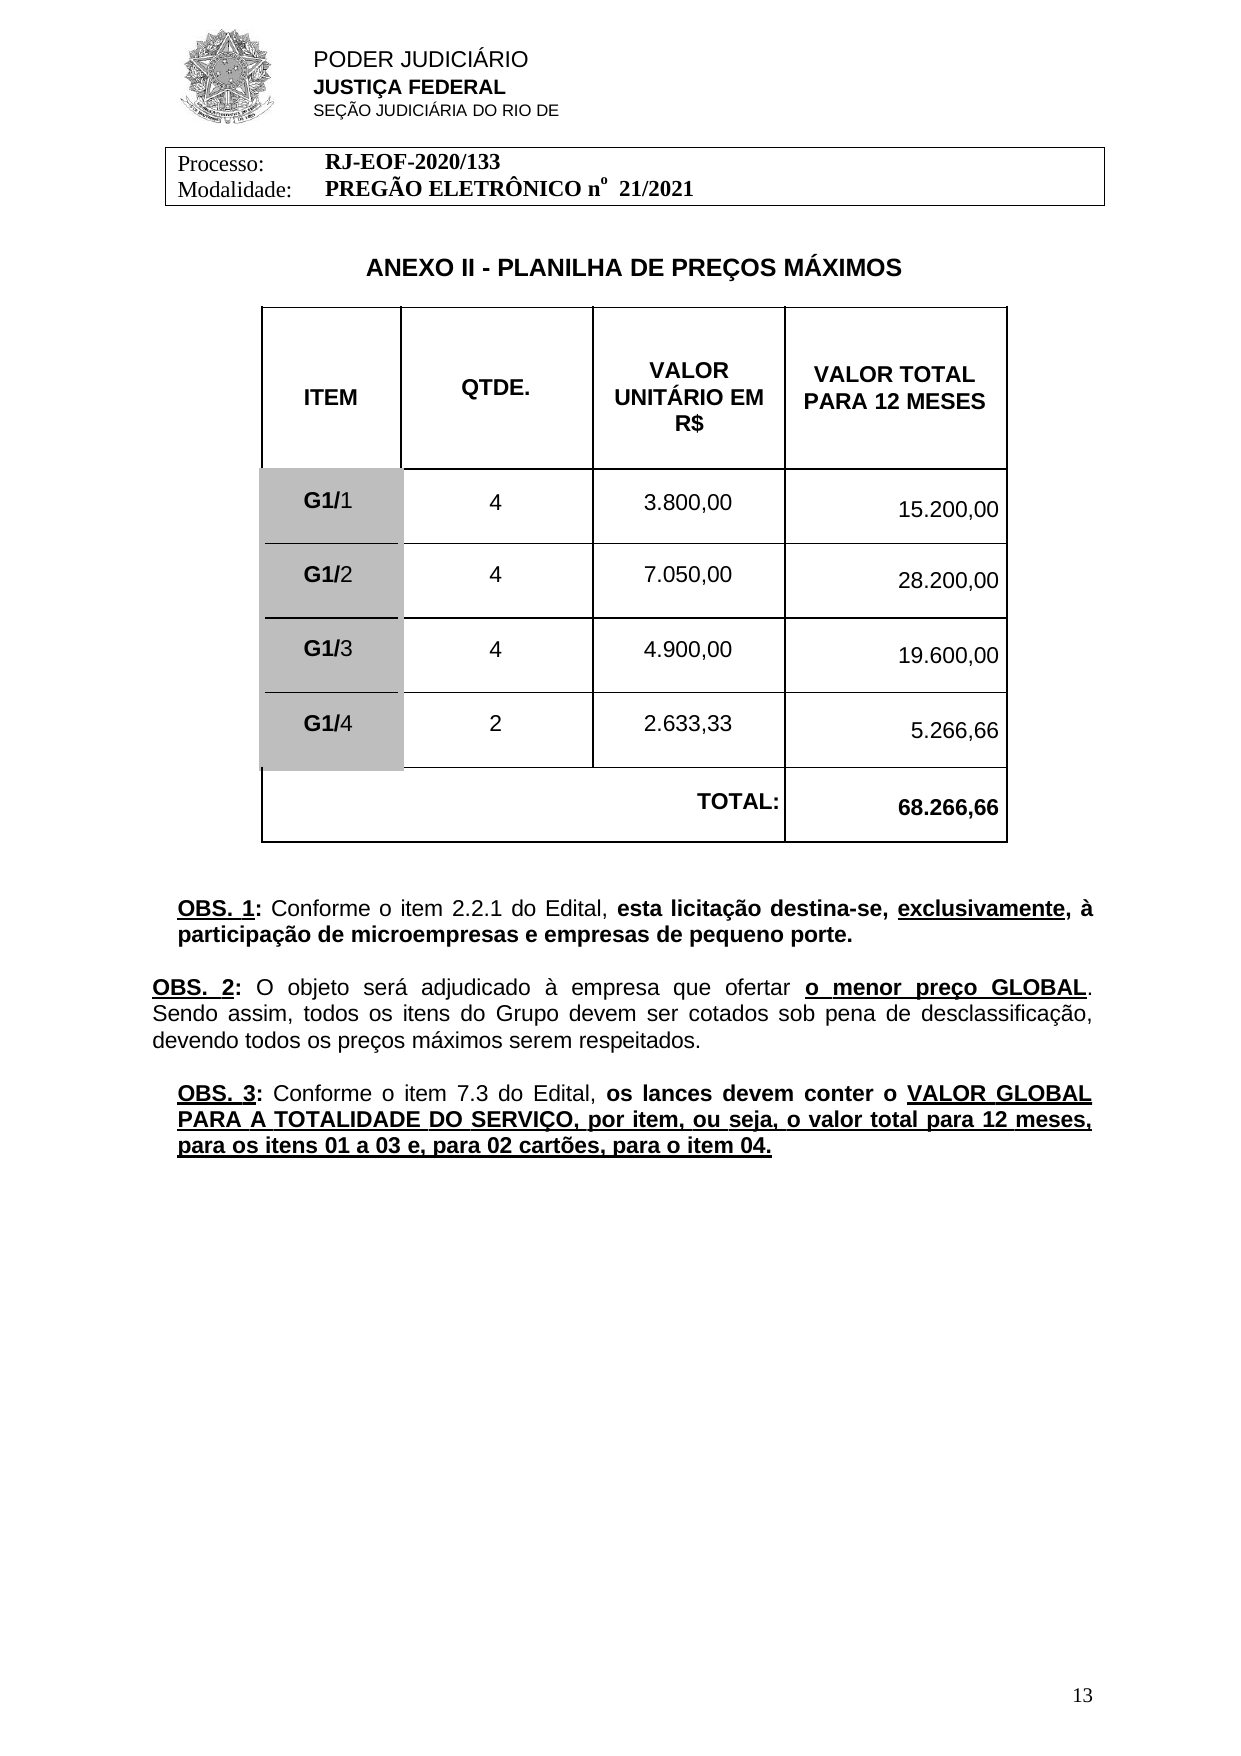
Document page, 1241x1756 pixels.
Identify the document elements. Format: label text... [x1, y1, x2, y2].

table_cell 7.050,00 [594, 544, 784, 617]
table_cell 3.800,00 [594, 470, 784, 543]
table_cell 15.200,00 [786, 470, 1006, 543]
table_cell 4 [404, 619, 592, 692]
table_cell 2.633,33 [594, 693, 784, 767]
table_header QTDE. [402, 308, 592, 468]
table_cell 4 [404, 544, 592, 617]
table_cell 28.200,00 [786, 544, 1006, 617]
table_header ITEM [263, 308, 400, 468]
table_cell 4 [404, 470, 592, 543]
table_cell G1/3 [265, 619, 398, 692]
text ANEXO II - PLANILHA DE PREÇOS MÁXIMOS [366, 253, 1118, 282]
text OBS. 2: O objeto será adjudicado à empresa que ofertar o menor preço GLOBAL. Sendo assim, todos os itens do Grupo devem ser cotados sob pena de desclassificação, devendo todos os preços máximos serem respeitados. [152, 974, 1093, 1053]
table_cell 2 [404, 693, 592, 767]
table_cell G1/4 [265, 693, 398, 767]
text OBS. 1: Conforme o item 2.2.1 do Edital, esta licitação destina-se, exclusivamente, à participação de microempresas e empresas de pequeno porte. [177, 895, 1094, 948]
table_cell TOTAL: [263, 768, 784, 841]
table_cell G1/2 [265, 544, 398, 617]
table_header VALOR UNITÁRIO EM R$ [594, 308, 784, 468]
table_header VALOR TOTAL PARA 12 MESES [786, 308, 1006, 468]
text OBS. 3: Conforme o item 7.3 do Edital, os lances devem conter o VALOR GLOBAL PARA A TOTALIDADE DO SERVIÇO, por item, ou seja, o valor total para 12 meses, para os itens 01 a 03 e, para 02 cartões, para o item 04. [177, 1079, 1093, 1159]
table_cell 4.900,00 [594, 619, 784, 692]
table_cell 19.600,00 [786, 619, 1006, 692]
table_cell G1/1 [265, 473, 398, 543]
table_cell 68.266,66 [786, 768, 1006, 841]
table_cell 5.266,66 [786, 693, 1006, 767]
